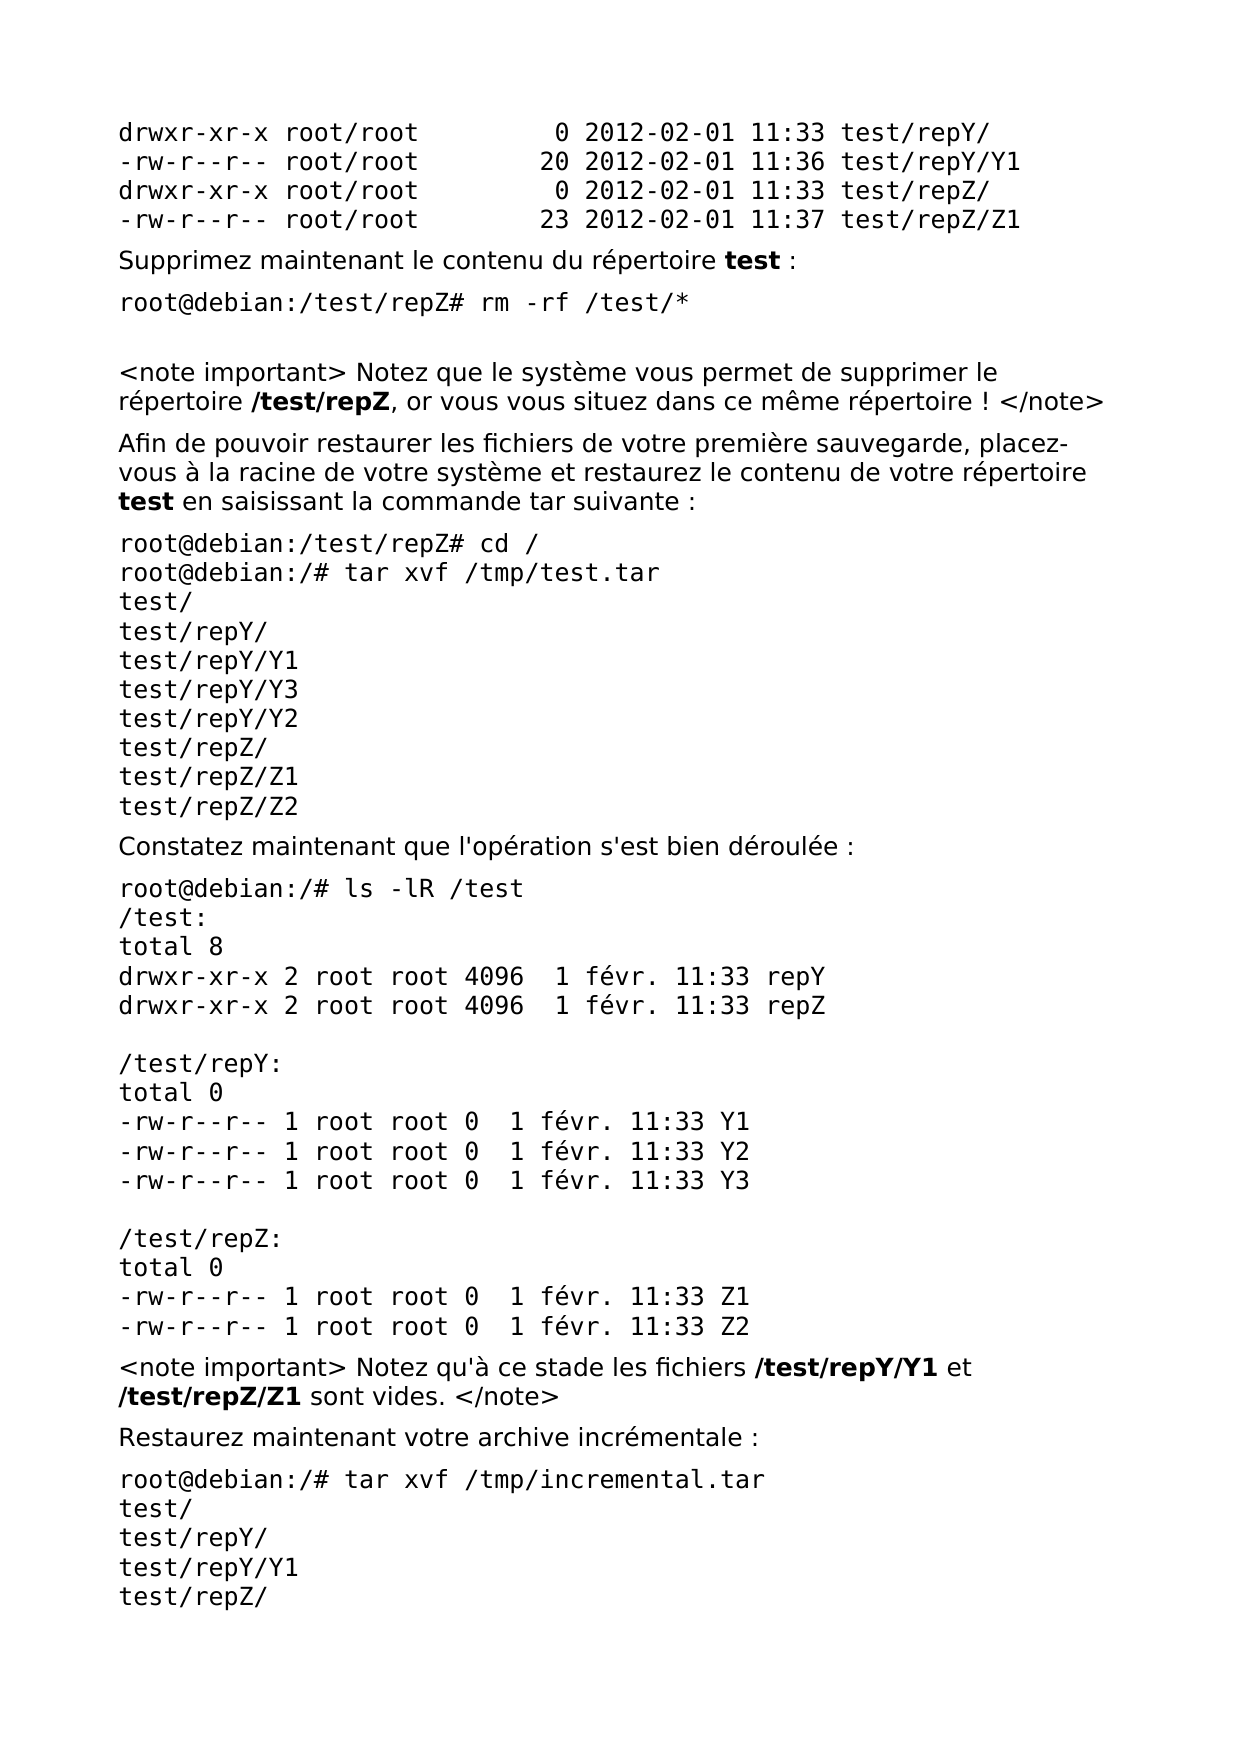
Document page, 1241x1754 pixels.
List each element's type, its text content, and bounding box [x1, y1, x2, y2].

text drwxr-xr-x root/root 0 2012-02-01 11:33 test/repY/ -rw-r--r-- root/root 20 2012-02-01 11:36 test/repY/Y1 drwxr-xr-x root/root 0 2012-02-01 11:33 test/repZ/ -rw-r--r-- root/root 23 2012-02-01 11:37 test/repZ/Z1 [118, 118, 1122, 235]
text root@debian:/test/repZ# cd / root@debian:/# tar xvf /tmp/test.tar test/ test/repY/ test/repY/Y1 test/repY/Y3 test/repY/Y2 test/repZ/ test/repZ/Z1 test/repZ/Z2 [118, 529, 1122, 821]
text Afin de pouvoir restaurer les fichiers de votre première sauvegarde, placez-vous à la racine de votre système et restaurez le contenu de votre répertoire test en saisissant la commande tar suivante : [118, 429, 1122, 517]
text Supprimez maintenant le contenu du répertoire test : [118, 247, 1122, 276]
text <note important> Notez que le système vous permet de supprimer le répertoire /test/repZ, or vous vous situez dans ce même répertoire ! </note> [118, 358, 1122, 417]
text Constatez maintenant que l'opération s'est bien déroulée : [118, 833, 1122, 862]
text Restaurez maintenant votre archive incrémentale : [118, 1423, 1122, 1453]
text root@debian:/test/repZ# rm -rf /test/* [118, 288, 1122, 347]
text root@debian:/# ls -lR /test /test: total 8 drwxr-xr-x 2 root root 4096 1 févr. 11:33 repY drwxr-xr-x 2 root root 4096 1 févr. 11:33 repZ /test/repY: total 0 -rw-r--r-- 1 root root 0 1 févr. 11:33 Y1 -rw-r--r-- 1 root root 0 1 févr. 11:33 Y2 -rw-r--r-- 1 root root 0 1 févr. 11:33 Y3 /test/repZ: total 0 -rw-r--r-- 1 root root 0 1 févr. 11:33 Z1 -rw-r--r-- 1 root root 0 1 févr. 11:33 Z2 [118, 874, 1122, 1341]
text root@debian:/# tar xvf /tmp/incremental.tar test/ test/repY/ test/repY/Y1 test/repZ/ [118, 1465, 1122, 1611]
text <note important> Notez qu'à ce stade les fichiers /test/repY/Y1 et /test/repZ/Z1 sont vides. </note> [118, 1353, 1122, 1411]
